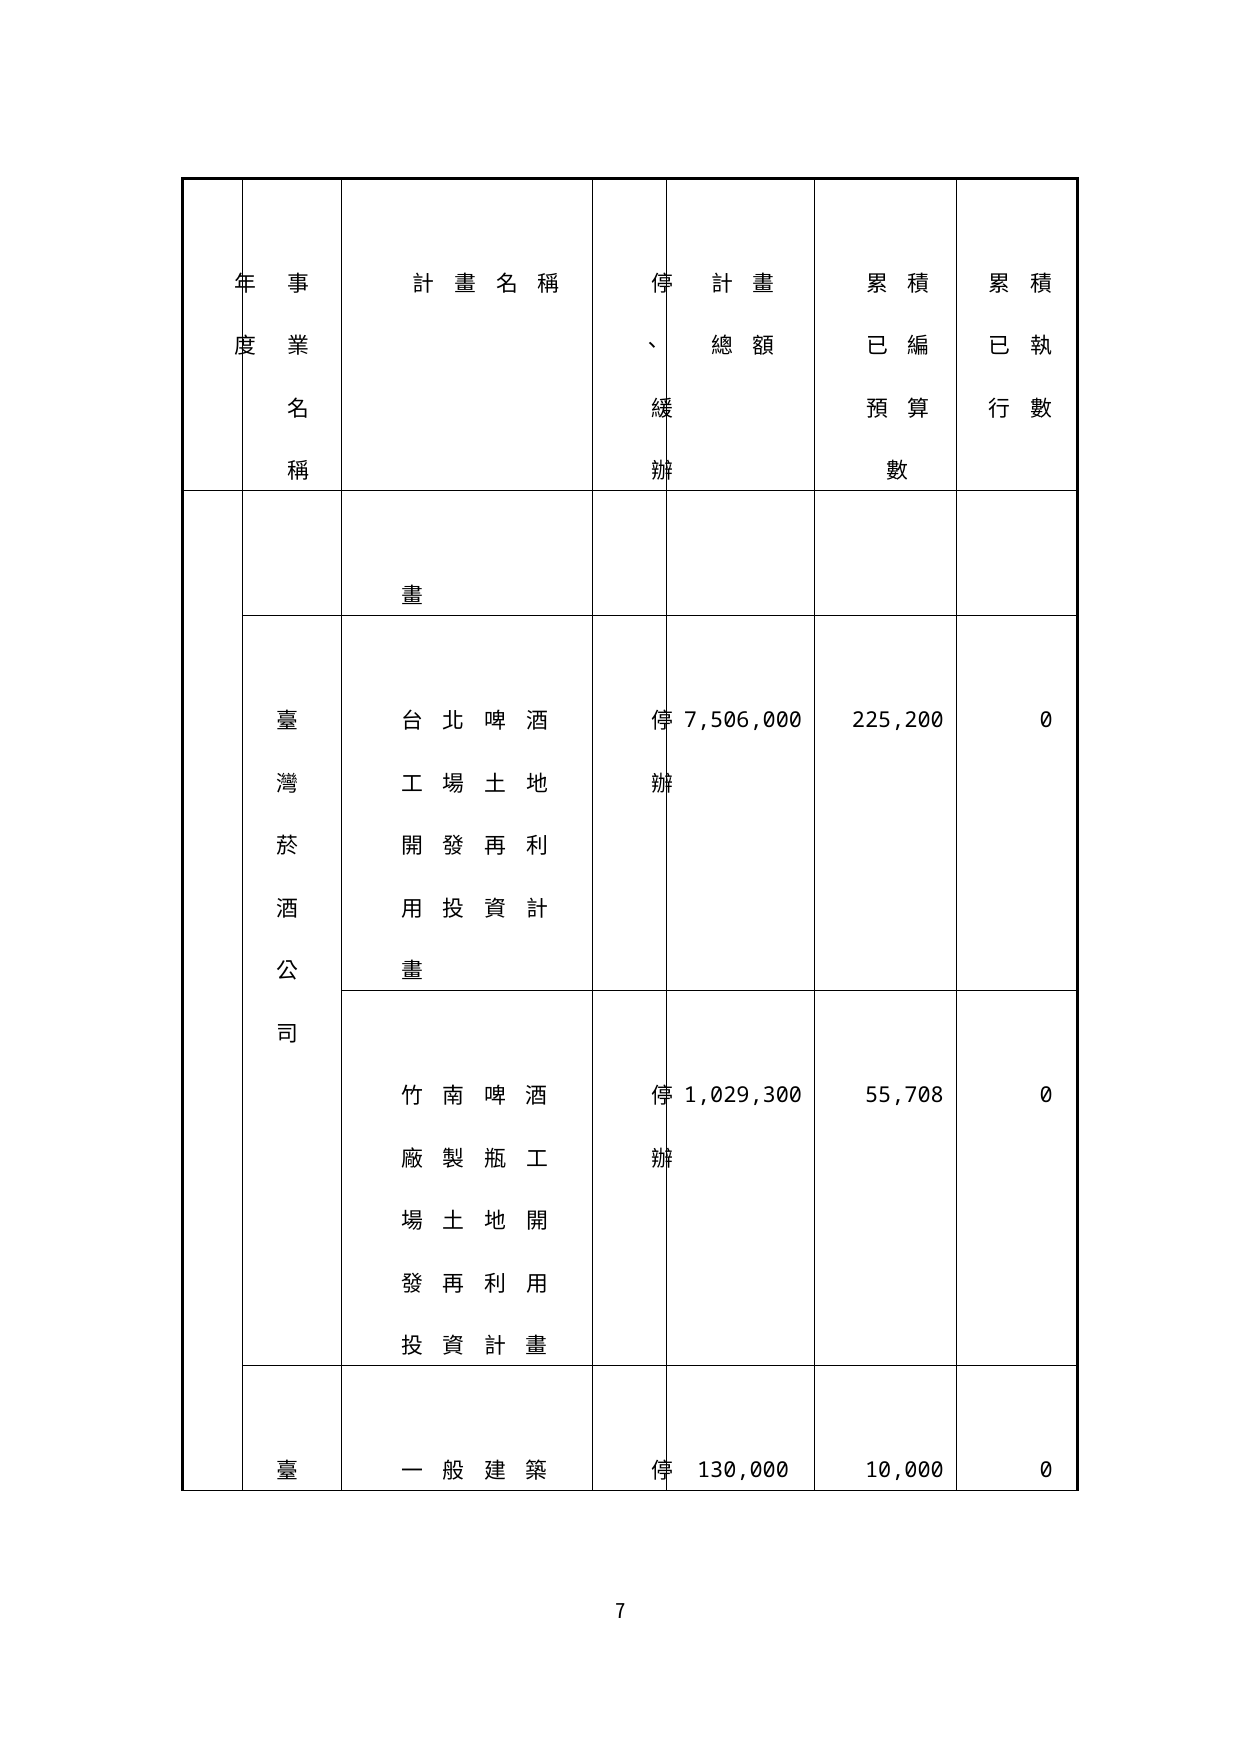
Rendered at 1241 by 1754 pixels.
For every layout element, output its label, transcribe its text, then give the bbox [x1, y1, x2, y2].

table_cell 停辦 [593, 616, 666, 990]
table_cell 7,925,666 [667, 491, 814, 615]
table_cell [243, 491, 341, 615]
table_cell 0 [957, 1366, 1076, 1490]
table_header 計畫總額 [667, 180, 814, 490]
table_cell [815, 491, 956, 615]
table_header 計畫名稱 [342, 180, 592, 490]
table_cell 130,000 [667, 1366, 814, 1490]
table_cell 0 [957, 991, 1076, 1365]
table_cell 0 [957, 616, 1076, 990]
table_cell [957, 491, 1076, 615]
table_header 停、緩辦 [593, 180, 666, 490]
table_cell 一般建築 [342, 1366, 592, 1490]
table_cell 停辦 [593, 1366, 666, 1490]
table_header 年度 [184, 180, 242, 490]
table_cell 10,000 [815, 1366, 956, 1490]
table_cell 臺 [243, 1366, 341, 1490]
table_header 累積已執行數 [957, 180, 1076, 490]
table_header 事業名稱 [243, 180, 341, 490]
table_header 累積已編預算數 [815, 180, 956, 490]
table_cell 畫 [342, 491, 592, 615]
table_cell 7,506,000 [667, 616, 814, 990]
table_cell 55,708 [815, 991, 956, 1365]
table_cell [184, 491, 242, 1490]
table_cell 台北啤酒工場土地開發再利用投資計畫 [342, 616, 592, 990]
table_cell 竹南啤酒廠製瓶工場土地開發再利用投資計畫 [342, 991, 592, 1365]
table_cell 225,200 [815, 616, 956, 990]
table_cell 緩辦 [593, 491, 666, 615]
table_cell 臺灣菸酒公司 [243, 616, 341, 1365]
table_cell 停辦 [593, 991, 666, 1365]
table_cell 1,029,300 [667, 991, 814, 1365]
